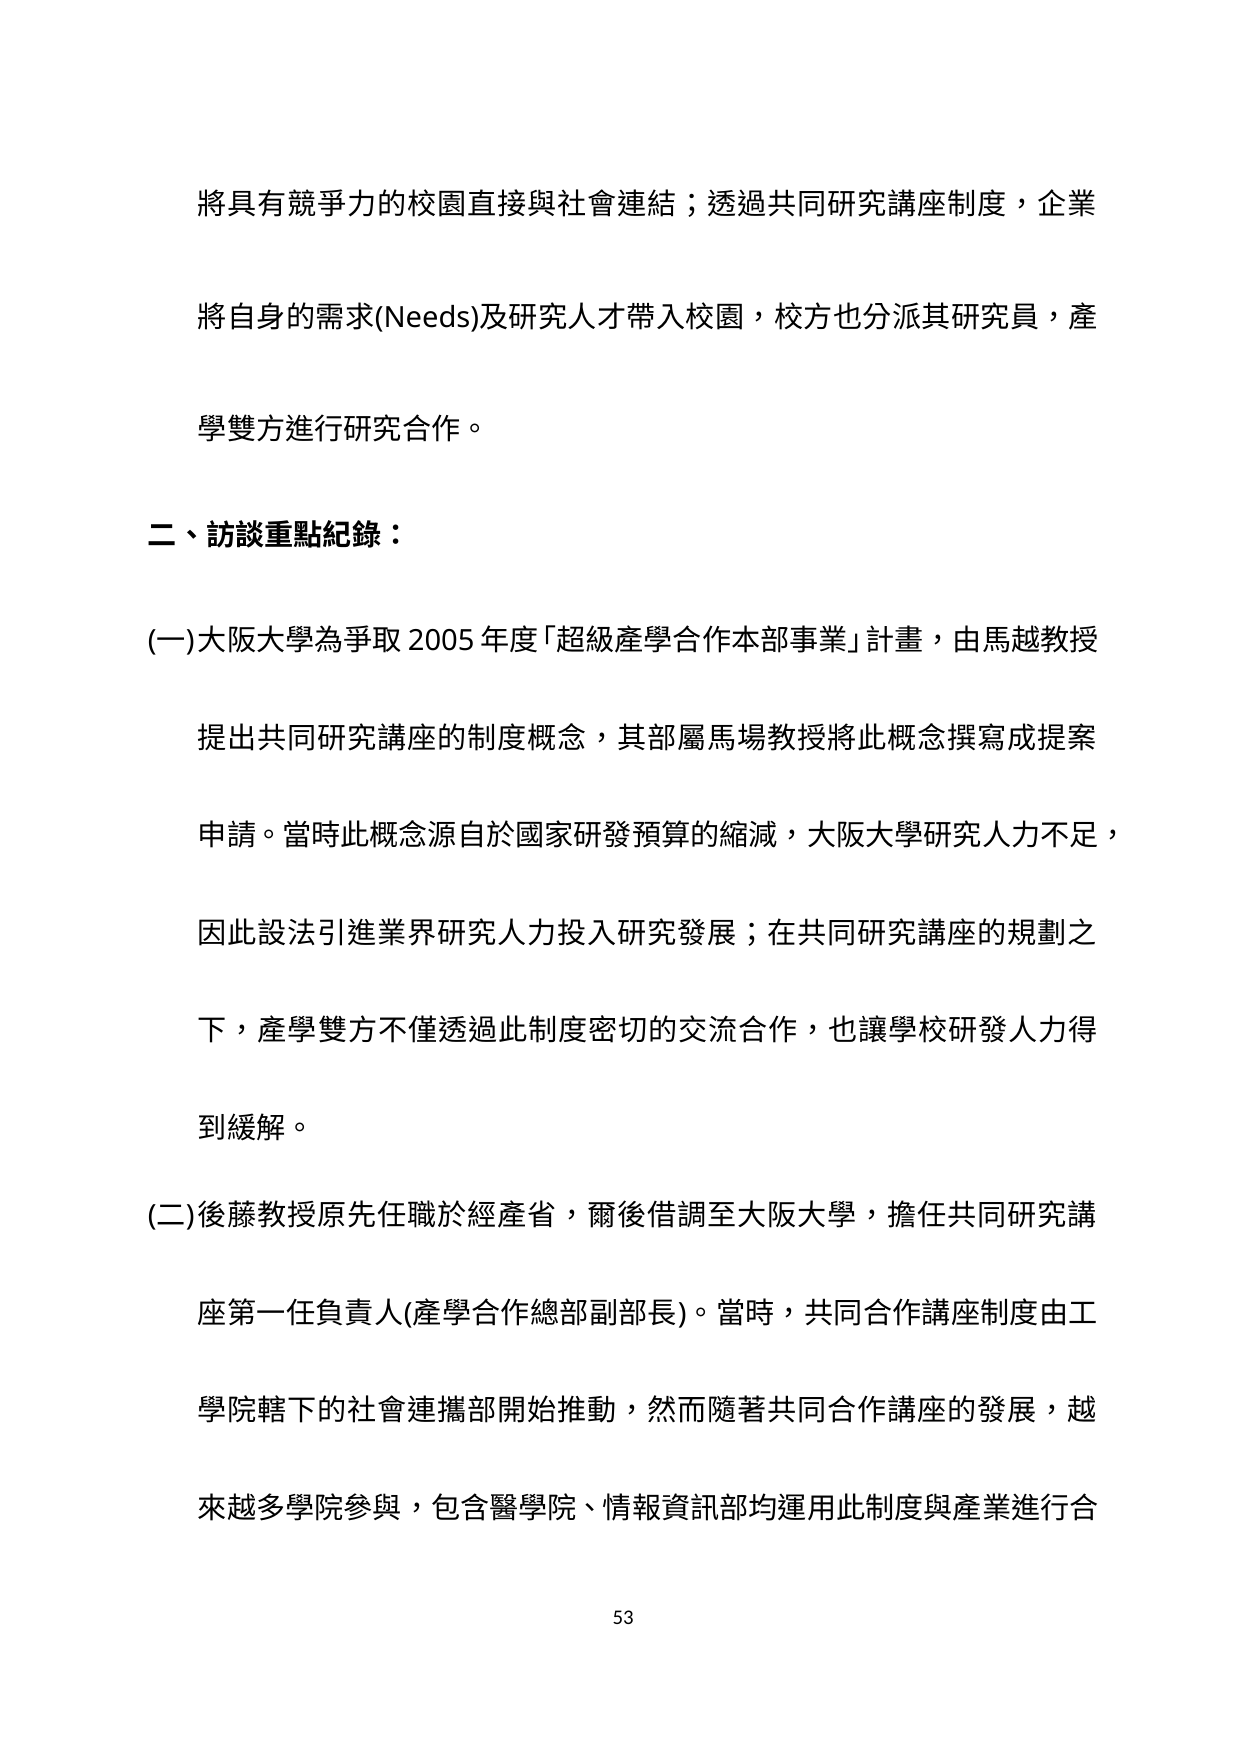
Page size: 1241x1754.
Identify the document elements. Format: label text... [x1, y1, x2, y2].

list 將具有競爭力的校園直接與社會連結；透過共同研究講座制度，企業將自身的需求(Needs)及研究人才帶入校園，校方也分派其研究員，產學雙方進行研究合作。 [148, 164, 1098, 464]
list 大阪大學為爭取2005年度「超級產學合作本部事業」計畫，由馬越教授提出共同研究講座的制度概念，其部屬馬場教授將此概念撰寫成提案申請。當時此概念源自於國家研發預算的縮減，大阪大學研究人力不足，因此設法引進業界研究人力投入研究發展；在共同研究講座的規劃之下，產學雙方不僅透過此制度密切的交流合作，也讓學校研發人力得到緩解。 [148, 601, 1098, 1163]
text 二、訪談重點紀錄： [148, 495, 1098, 570]
list 後藤教授原先任職於經產省，爾後借調至大阪大學，擔任共同研究講座第一任負責人(產學合作總部副部長)。當時，共同合作講座制度由工學院轄下的社會連攜部開始推動，然而隨著共同合作講座的發展，越來越多學院參與，包含醫學院、情報資訊部均運用此制度與產業進行合 [148, 1176, 1098, 1543]
